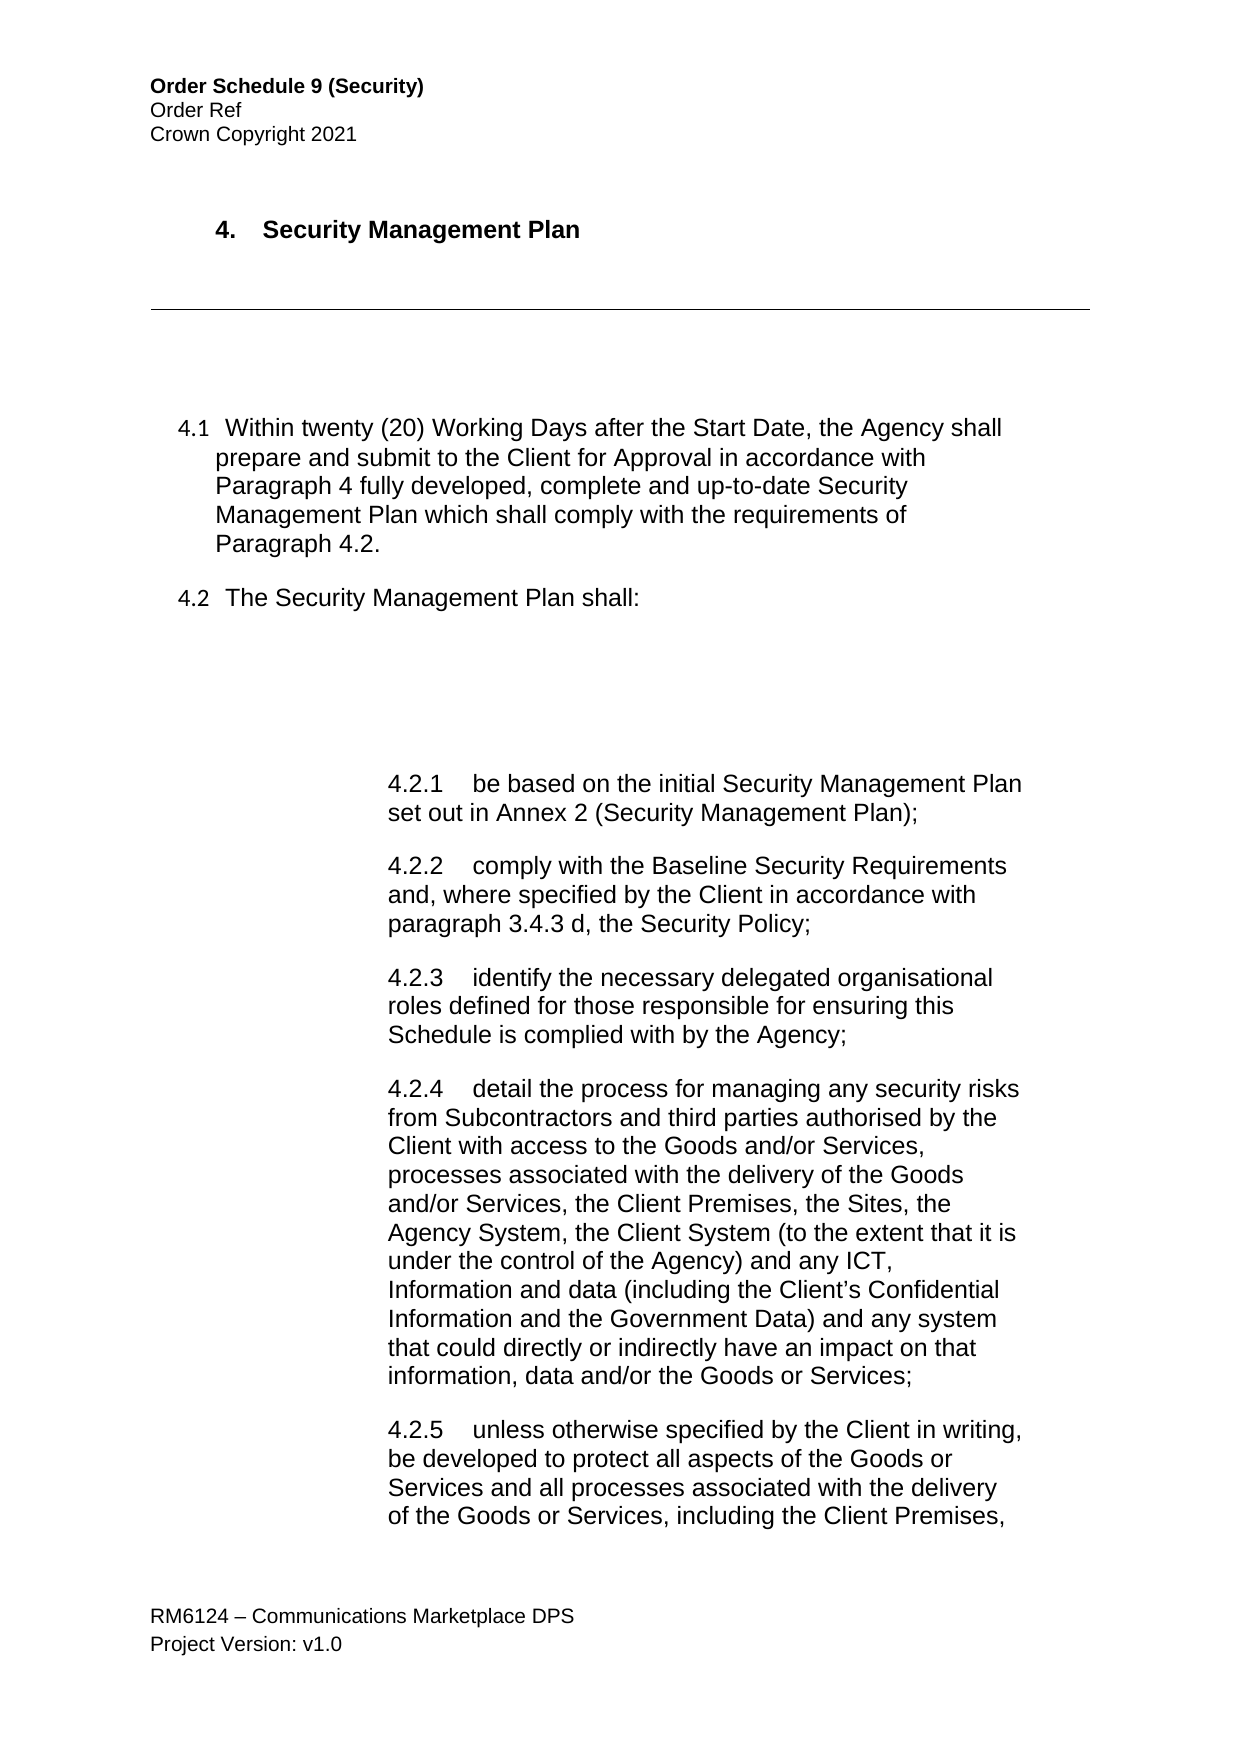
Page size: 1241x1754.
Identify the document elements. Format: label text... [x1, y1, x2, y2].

list identify the necessary delegated organisational roles defined for those responsible for ensuring this Schedule is complied with by the Agency; [324, 897, 1089, 1009]
list be based on the initial Security Management Plan set out in Annex 2 (Security Management Plan); [324, 705, 1089, 786]
list The Security Management Plan shall: [114, 517, 1089, 678]
list unless otherwise specified by the Client in writing, be developed to protect all aspects of the Goods or Services and all processes associated with the delivery of the Goods or Services, including the Client Premises, the Sites, the Agency System, the Client System (to the extent that it is under the control of the Agency) and any ICT, Information and data (including the Client’s Confidential Information and the Government Data) to the extent used by the Client or the Agency in connection with this Contract or in connection with any system that could directly or indirectly have an impact on that Information, data and/or the Goods or Services; [324, 1350, 1089, 1595]
list Security Management Plan [151, 151, 1089, 308]
list Within twenty (20) Working Days after the Start Date, the Agency shall prepare and submit to the Client for Approval in accordance with Paragraph 4 fully developed, complete and up-to-date Security Management Plan which shall comply with the requirements of Paragraph 4.2. [114, 348, 1089, 517]
list detail the process for managing any security risks from Subcontractors and third parties authorised by the Client with access to the Goods and/or Services, processes associated with the delivery of the Goods and/or Services, the Client Premises, the Sites, the Agency System, the Client System (to the extent that it is under the control of the Agency) and any ICT, Information and data (including the Client’s Confidential Information and the Government Data) and any system that could directly or indirectly have an impact on that information, data and/or the Goods or Services; [324, 1009, 1089, 1350]
list comply with the Baseline Security Requirements and, where specified by the Client in accordance with paragraph 3.4.3 d, the Security Policy; [324, 786, 1089, 897]
